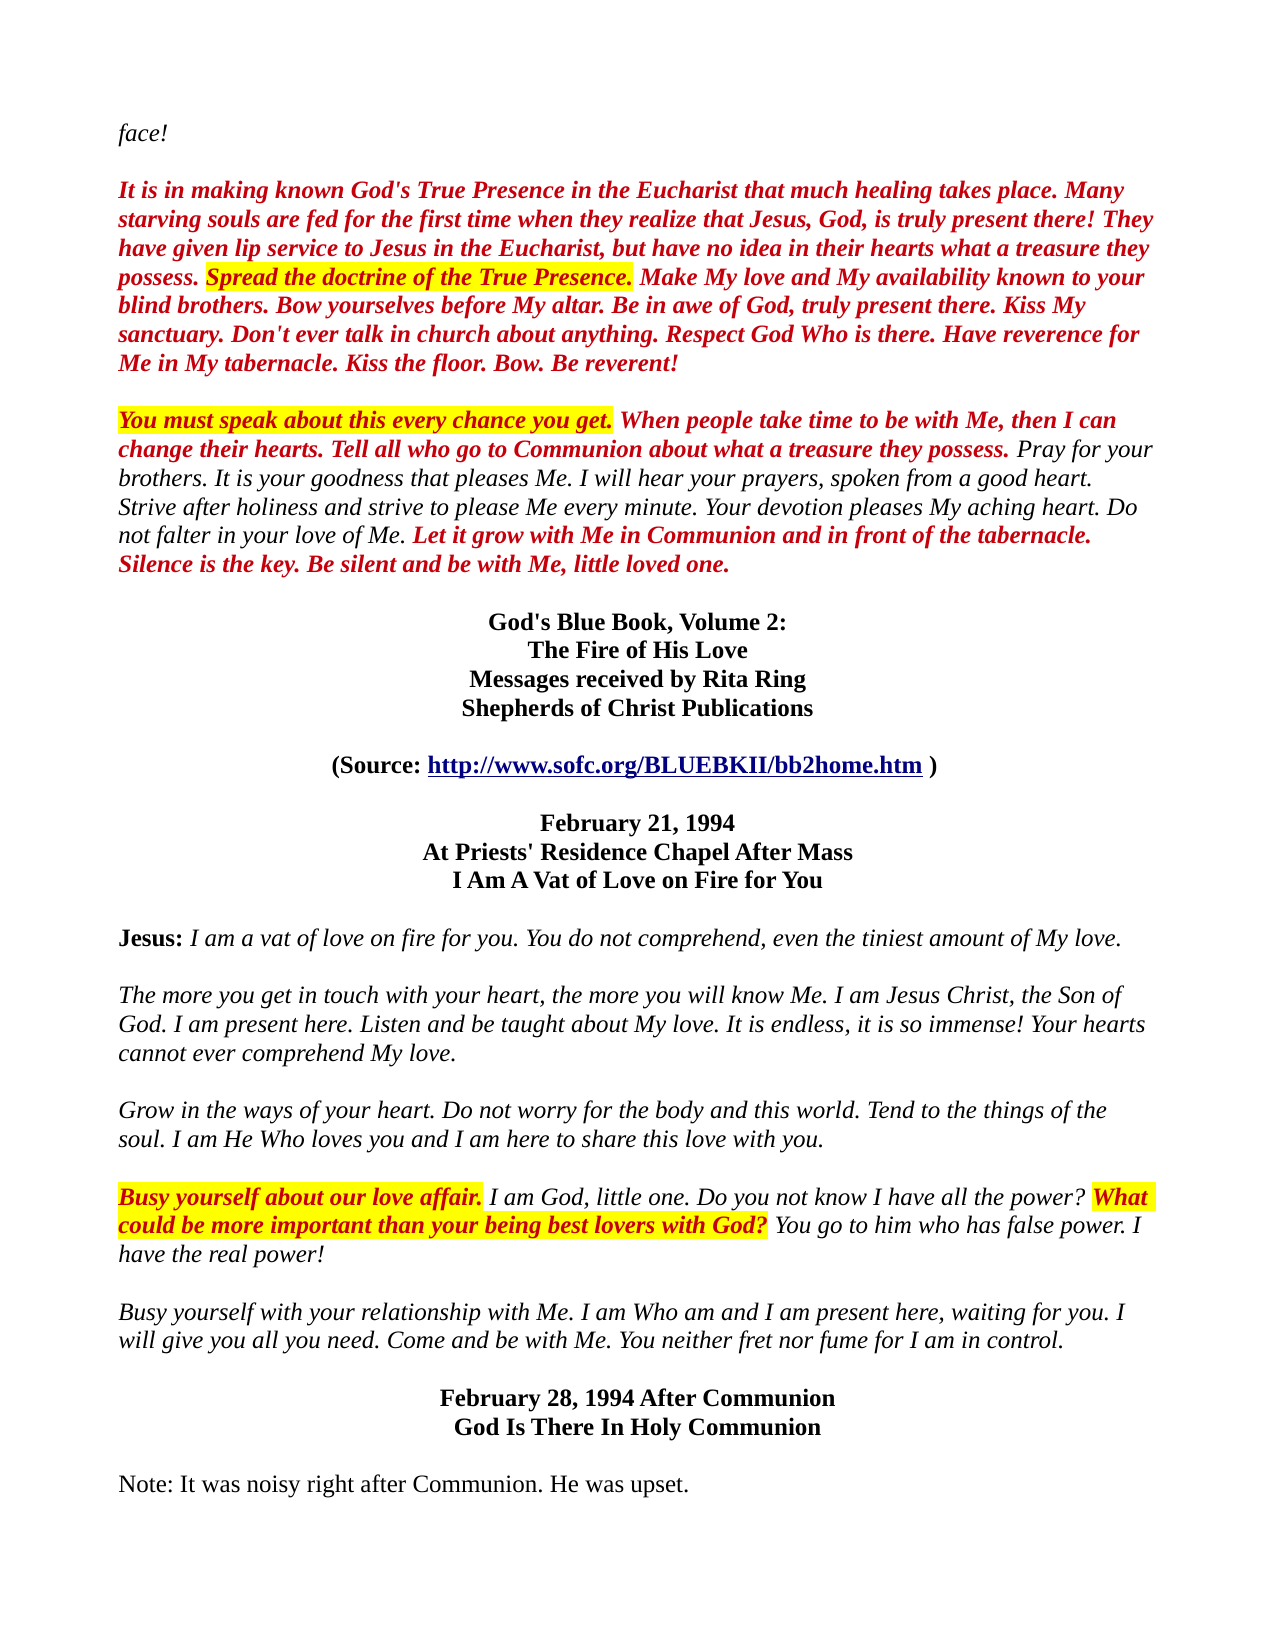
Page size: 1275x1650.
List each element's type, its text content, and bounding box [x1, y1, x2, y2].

text God's Blue Book, Volume 2: [118, 607, 1157, 636]
text face! [118, 118, 1157, 147]
text The more you get in touch with your heart, the more you will know Me. I am Jesus Christ, the Son of God. I am present here. Listen and be taught about My love. It is endless, it is so immense! Your hearts cannot ever comprehend My love. [118, 981, 1157, 1067]
text Messages received by Rita Ring [118, 664, 1157, 693]
text February 28, 1994 After Communion [118, 1383, 1157, 1412]
text (Source: http://www.sofc.org/BLUEBKII/bb2home.htm ) [118, 751, 1157, 779]
text Jesus: I am a vat of love on fire for you. You do not comprehend, even the tiniest amount of My love. [118, 923, 1157, 952]
text At Priests' Residence Chapel After Mass [118, 837, 1157, 866]
text You must speak about this every chance you get. When people take time to be with Me, then I can change their hearts. Tell all who go to Communion about what a treasure they possess. Pray for your brothers. It is your goodness that pleases Me. I will hear your prayers, spoken from a good heart. Strive after holiness and strive to please Me every minute. Your devotion pleases My aching heart. Do not falter in your love of Me. Let it grow with Me in Communion and in front of the tabernacle. Silence is the key. Be silent and be with Me, little loved one. [118, 406, 1157, 578]
text February 21, 1994 [118, 808, 1157, 837]
text Shepherds of Christ Publications [118, 693, 1157, 722]
text Busy yourself about our love affair. I am God, little one. Do you not know I have all the power? What could be more important than your being best lovers with God? You go to him who has false power. I have the real power! [118, 1182, 1157, 1268]
text I Am A Vat of Love on Fire for You [118, 866, 1157, 894]
text Grow in the ways of your heart. Do not worry for the body and this world. Tend to the things of the soul. I am He Who loves you and I am here to share this love with you. [118, 1096, 1157, 1153]
text Busy yourself with your relationship with Me. I am Who am and I am present here, waiting for you. I will give you all you need. Come and be with Me. You neither fret nor fume for I am in control. [118, 1297, 1157, 1354]
text It is in making known God's True Presence in the Eucharist that much healing takes place. Many starving souls are fed for the first time when they realize that Jesus, God, is truly present there! They have given lip service to Jesus in the Eucharist, but have no idea in their hearts what a treasure they possess. Spread the doctrine of the True Presence. Make My love and My availability known to your blind brothers. Bow yourselves before My altar. Be in awe of God, truly present there. Kiss My sanctuary. Don't ever talk in church about anything. Respect God Who is there. Have reverence for Me in My tabernacle. Kiss the floor. Bow. Be reverent! [118, 176, 1157, 377]
text The Fire of His Love [118, 636, 1157, 664]
text God Is There In Holy Communion [118, 1412, 1157, 1441]
text Note: It was noisy right after Communion. He was upset. [118, 1469, 1157, 1498]
